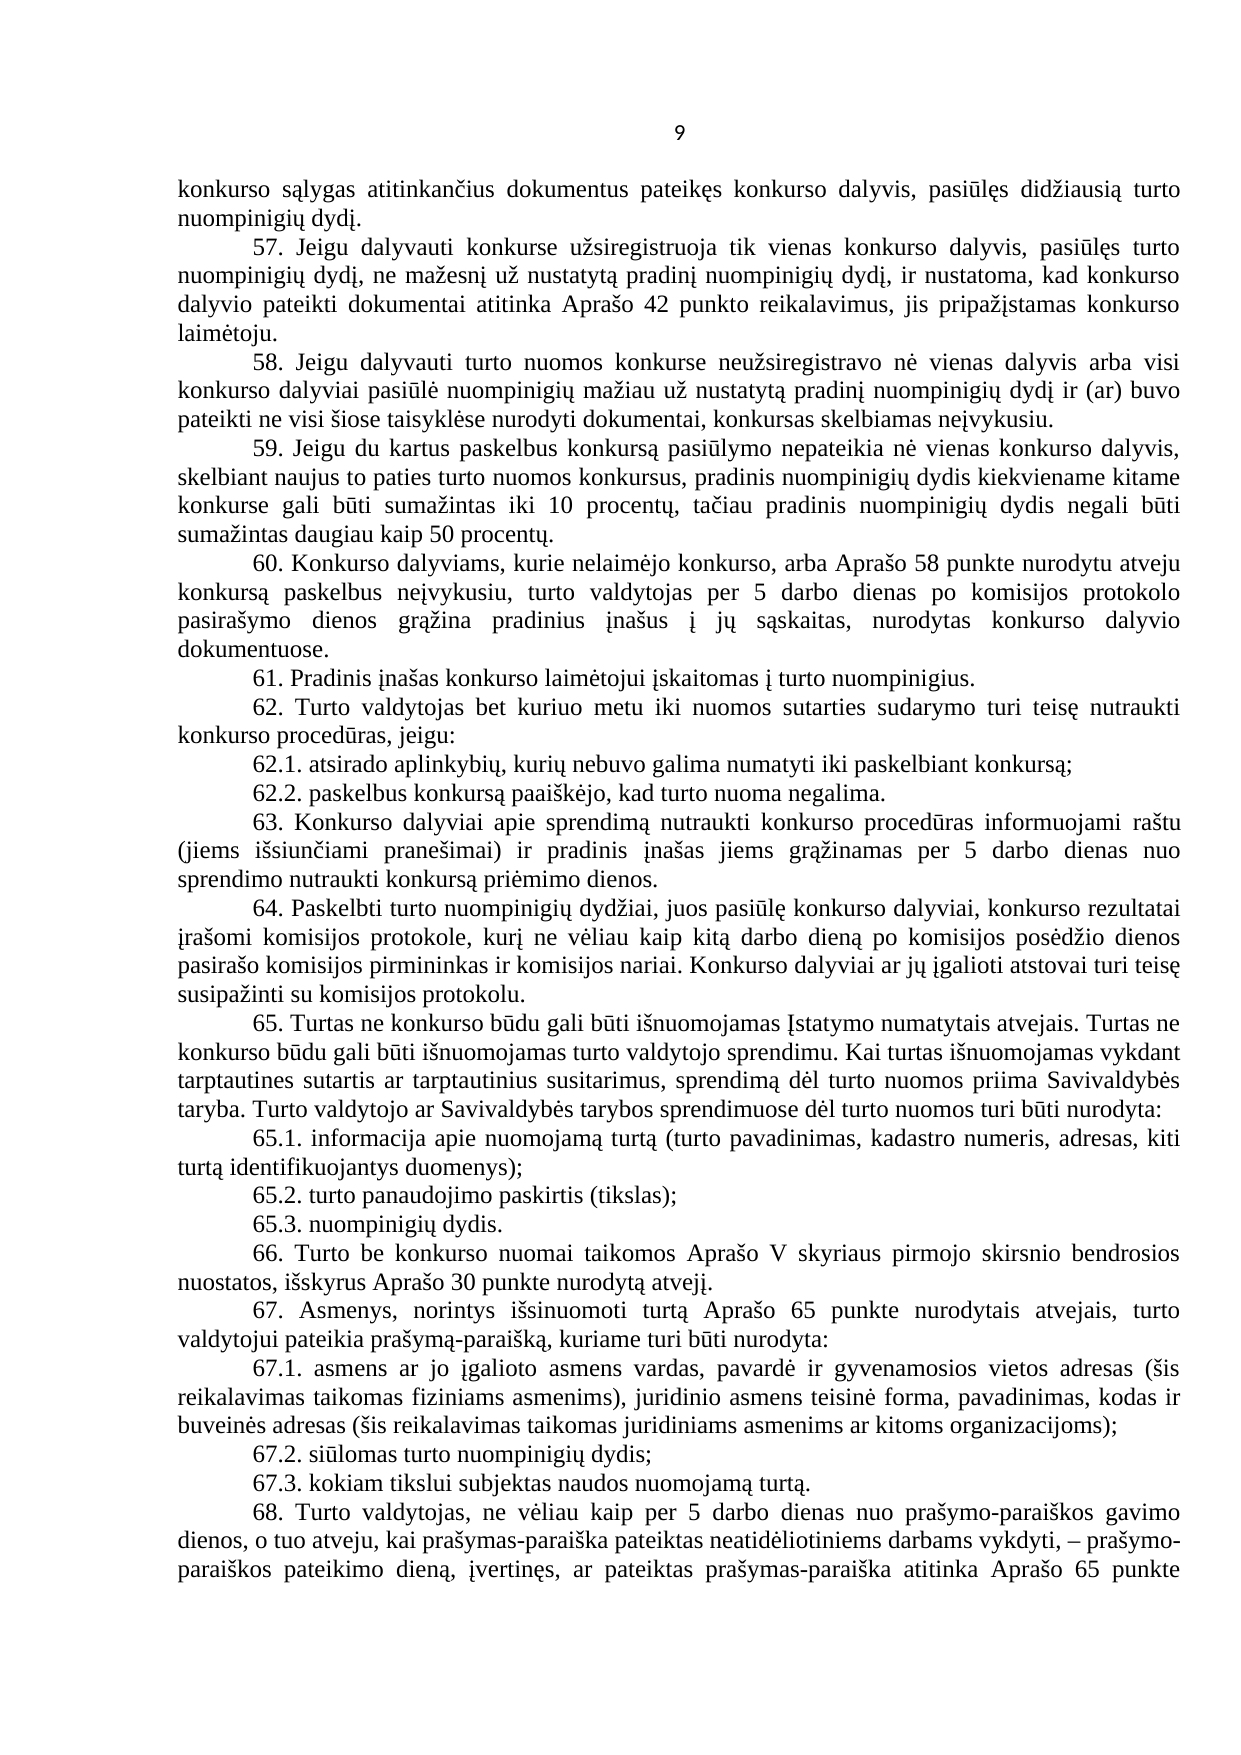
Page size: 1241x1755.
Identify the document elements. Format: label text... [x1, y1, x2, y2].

text 65. Turtas ne konkurso būdu gali būti išnuomojamas Įstatymo numatytais atvejais. Turtas ne konkurso būdu gali būti išnuomojamas turto valdytojo sprendimu. Kai turtas išnuomojamas vykdant tarptautines sutartis ar tarptautinius susitarimus, sprendimą dėl turto nuomos priima Savivaldybės taryba. Turto valdytojo ar Savivaldybės tarybos sprendimuose dėl turto nuomos turi būti nurodyta: [177, 1008, 1181, 1123]
text 67. Asmenys, norintys išsinuomoti turtą Aprašo 65 punkte nurodytais atvejais, turto valdytojui pateikia prašymą-paraišką, kuriame turi būti nurodyta: [177, 1295, 1181, 1353]
text 65.2. turto panaudojimo paskirtis (tikslas); [177, 1180, 1181, 1209]
text 57. Jeigu dalyvauti konkurse užsiregistruoja tik vienas konkurso dalyvis, pasiūlęs turto nuompinigių dydį, ne mažesnį už nustatytą pradinį nuompinigių dydį, ir nustatoma, kad konkurso dalyvio pateikti dokumentai atitinka Aprašo 42 punkto reikalavimus, jis pripažįstamas konkurso laimėtoju. [177, 232, 1181, 347]
text 65.3. nuompinigių dydis. [177, 1209, 1181, 1238]
text konkurso sąlygas atitinkančius dokumentus pateikęs konkurso dalyvis, pasiūlęs didžiausią turto nuompinigių dydį. [177, 174, 1181, 232]
text 65.1. informacija apie nuomojamą turtą (turto pavadinimas, kadastro numeris, adresas, kiti turtą identifikuojantys duomenys); [177, 1123, 1181, 1180]
text 63. Konkurso dalyviai apie sprendimą nutraukti konkurso procedūras informuojami raštu (jiems išsiunčiami pranešimai) ir pradinis įnašas jiems grąžinamas per 5 darbo dienas nuo sprendimo nutraukti konkursą priėmimo dienos. [177, 807, 1181, 893]
text 62.1. atsirado aplinkybių, kurių nebuvo galima numatyti iki paskelbiant konkursą; [177, 749, 1181, 778]
text 61. Pradinis įnašas konkurso laimėtojui įskaitomas į turto nuompinigius. [177, 663, 1181, 692]
text 67.3. kokiam tikslui subjektas naudos nuomojamą turtą. [177, 1468, 1181, 1497]
text 68. Turto valdytojas, ne vėliau kaip per 5 darbo dienas nuo prašymo-paraiškos gavimo dienos, o tuo atveju, kai prašymas-paraiška pateiktas neatidėliotiniems darbams vykdyti, – prašymo-paraiškos pateikimo dieną, įvertinęs, ar pateiktas prašymas-paraiška atitinka Aprašo 65 punkte [177, 1497, 1181, 1583]
text 58. Jeigu dalyvauti turto nuomos konkurse neužsiregistravo nė vienas dalyvis arba visi konkurso dalyviai pasiūlė nuompinigių mažiau už nustatytą pradinį nuompinigių dydį ir (ar) buvo pateikti ne visi šiose taisyklėse nurodyti dokumentai, konkursas skelbiamas neįvykusiu. [177, 347, 1181, 433]
text 64. Paskelbti turto nuompinigių dydžiai, juos pasiūlę konkurso dalyviai, konkurso rezultatai įrašomi komisijos protokole, kurį ne vėliau kaip kitą darbo dieną po komisijos posėdžio dienos pasirašo komisijos pirmininkas ir komisijos nariai. Konkurso dalyviai ar jų įgalioti atstovai turi teisę susipažinti su komisijos protokolu. [177, 893, 1181, 1008]
text 66. Turto be konkurso nuomai taikomos Aprašo V skyriaus pirmojo skirsnio bendrosios nuostatos, išskyrus Aprašo 30 punkte nurodytą atvejį. [177, 1238, 1181, 1295]
text 62. Turto valdytojas bet kuriuo metu iki nuomos sutarties sudarymo turi teisę nutraukti konkurso procedūras, jeigu: [177, 692, 1181, 749]
text 62.2. paskelbus konkursą paaiškėjo, kad turto nuoma negalima. [177, 778, 1181, 807]
text 67.2. siūlomas turto nuompinigių dydis; [177, 1439, 1181, 1468]
text 59. Jeigu du kartus paskelbus konkursą pasiūlymo nepateikia nė vienas konkurso dalyvis, skelbiant naujus to paties turto nuomos konkursus, pradinis nuompinigių dydis kiekviename kitame konkurse gali būti sumažintas iki 10 procentų, tačiau pradinis nuompinigių dydis negali būti sumažintas daugiau kaip 50 procentų. [177, 433, 1181, 548]
text 60. Konkurso dalyviams, kurie nelaimėjo konkurso, arba Aprašo 58 punkte nurodytu atveju konkursą paskelbus neįvykusiu, turto valdytojas per 5 darbo dienas po komisijos protokolo pasirašymo dienos grąžina pradinius įnašus į jų sąskaitas, nurodytas konkurso dalyvio dokumentuose. [177, 548, 1181, 663]
text 67.1. asmens ar jo įgalioto asmens vardas, pavardė ir gyvenamosios vietos adresas (šis reikalavimas taikomas fiziniams asmenims), juridinio asmens teisinė forma, pavadinimas, kodas ir buveinės adresas (šis reikalavimas taikomas juridiniams asmenims ar kitoms organizacijoms); [177, 1353, 1181, 1439]
